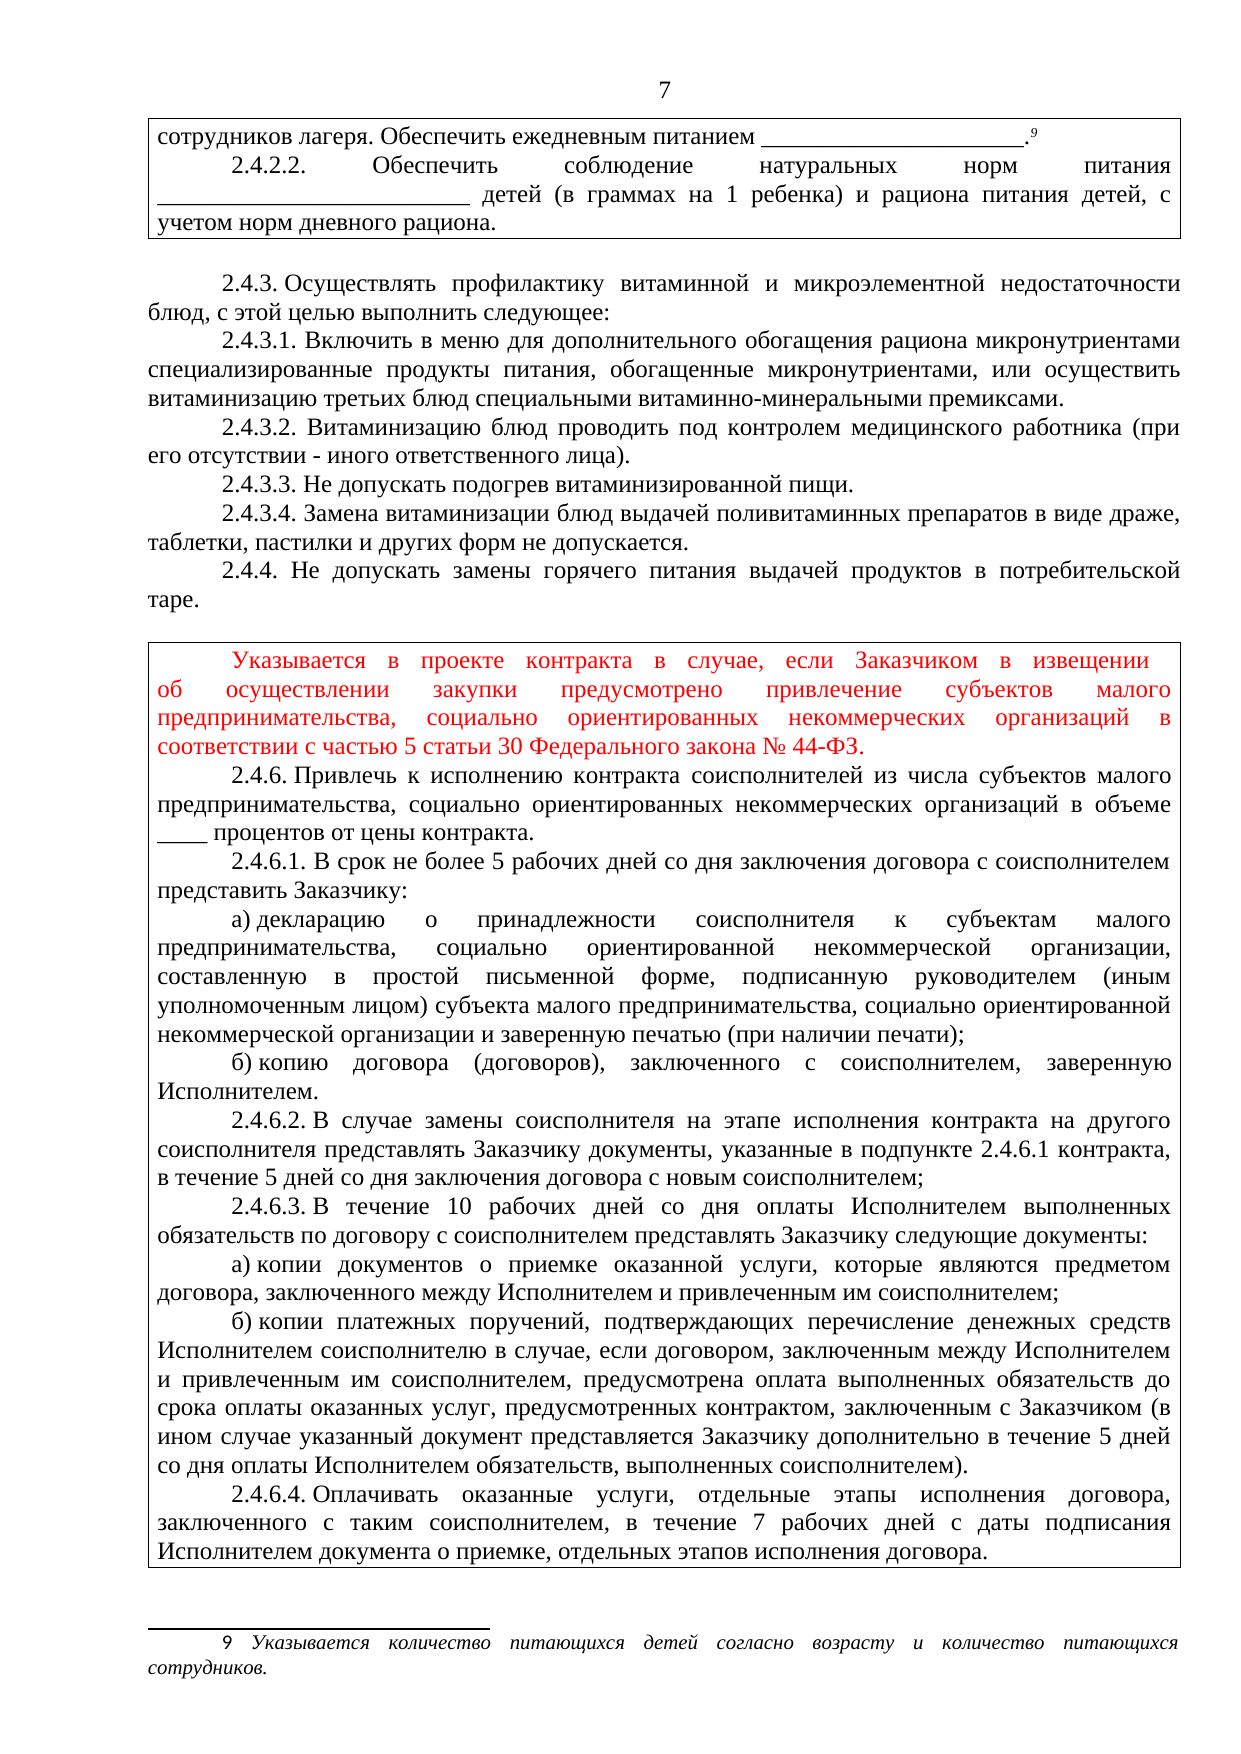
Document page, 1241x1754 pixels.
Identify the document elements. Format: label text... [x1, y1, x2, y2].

text 2.4.2.2. Обеспечить соблюдение натуральных норм питания _________________________ детей (в граммах на 1 ребенка) и рациона питания детей, с учетом норм дневного рациона. [149, 147, 1180, 238]
text 2.4.3.2. Витаминизацию блюд проводить под контролем медицинского работника (при его отсутствии - иного ответственного лица). [148, 412, 1181, 469]
text 2.4.6. Привлечь к исполнению контракта соисполнителей из числа субъектов малого предпринимательства, социально ориентированных некоммерческих организаций в объеме ____ процентов от цены контракта. [149, 757, 1180, 843]
text сотрудников лагеря. Обеспечить ежедневным питанием _____________________. [149, 119, 1180, 147]
text 2.4.3.4. Замена витаминизации блюд выдачей поливитаминных препаратов в виде драже, таблетки, пастилки и других форм не допускается. [148, 498, 1181, 556]
text 2.4.3. Осуществлять профилактику витаминной и микроэлементной недостаточности блюд, с этой целью выполнить следующее: [148, 268, 1181, 326]
text 2.4.6.3. В течение 10 рабочих дней со дня оплаты Исполнителем выполненных обязательств по договору с соисполнителем представлять Заказчику следующие документы: [149, 1188, 1180, 1246]
text Указывается в проекте контракта в случае, если Заказчиком в извещении об осуществлении закупки предусмотрено привлечение субъектов малого предпринимательства, социально ориентированных некоммерческих организаций в соответствии с частью 5 статьи 30 Федерального закона № 44-ФЗ. [149, 643, 1180, 757]
text 2.4.6.4. Оплачивать оказанные услуги, отдельные этапы исполнения договора, заключенного с таким соисполнителем, в течение 7 рабочих дней с даты подписания Исполнителем документа о приемке, отдельных этапов исполнения договора. [149, 1479, 1180, 1567]
text 2.4.3.3. Не допускать подогрев витаминизированной пищи. [148, 469, 1181, 498]
text 2.4.6.1. В срок не более 5 рабочих дней со дня заключения договора с соисполнителем представить Заказчику: [149, 843, 1180, 901]
text б) копию договора (договоров), заключенного с соисполнителем, заверенную Исполнителем. [149, 1044, 1180, 1102]
text а) копии документов о приемке оказанной услуги, которые являются предметом договора, заключенного между Исполнителем и привлеченным им соисполнителем; [149, 1246, 1180, 1303]
text 2.4.4. Не допускать замены горячего питания выдачей продуктов в потребительской таре. [148, 556, 1181, 613]
text б) копии платежных поручений, подтверждающих перечисление денежных средств Исполнителем соисполнителю в случае, если договором, заключенным между Исполнителем и привлеченным им соисполнителем, предусмотрена оплата выполненных обязательств до срока оплаты оказанных услуг, предусмотренных контрактом, заключенным с Заказчиком (в ином случае указанный документ представляется Заказчику дополнительно в течение 5 дней со дня оплаты Исполнителем обязательств, выполненных соисполнителем). [149, 1303, 1180, 1479]
text Указывается количество питающихся детей согласно возрасту и количество питающихся сотрудников. [148, 1629, 1181, 1679]
text а) декларацию о принадлежности соисполнителя к субъектам малого предпринимательства, социально ориентированной некоммерческой организации, составленную в простой письменной форме, подписанную руководителем (иным уполномоченным лицом) субъекта малого предпринимательства, социально ориентированной некоммерческой организации и заверенную печатью (при наличии печати); [149, 901, 1180, 1044]
text 2.4.6.2. В случае замены соисполнителя на этапе исполнения контракта на другого соисполнителя представлять Заказчику документы, указанные в подпункте 2.4.6.1 контракта, в течение 5 дней со дня заключения договора с новым соисполнителем; [149, 1102, 1180, 1188]
text 2.4.3.1. Включить в меню для дополнительного обогащения рациона микронутриентами специализированные продукты питания, обогащенные микронутриентами, или осуществить витаминизацию третьих блюд специальными витаминно-минеральными премиксами. [148, 326, 1181, 412]
